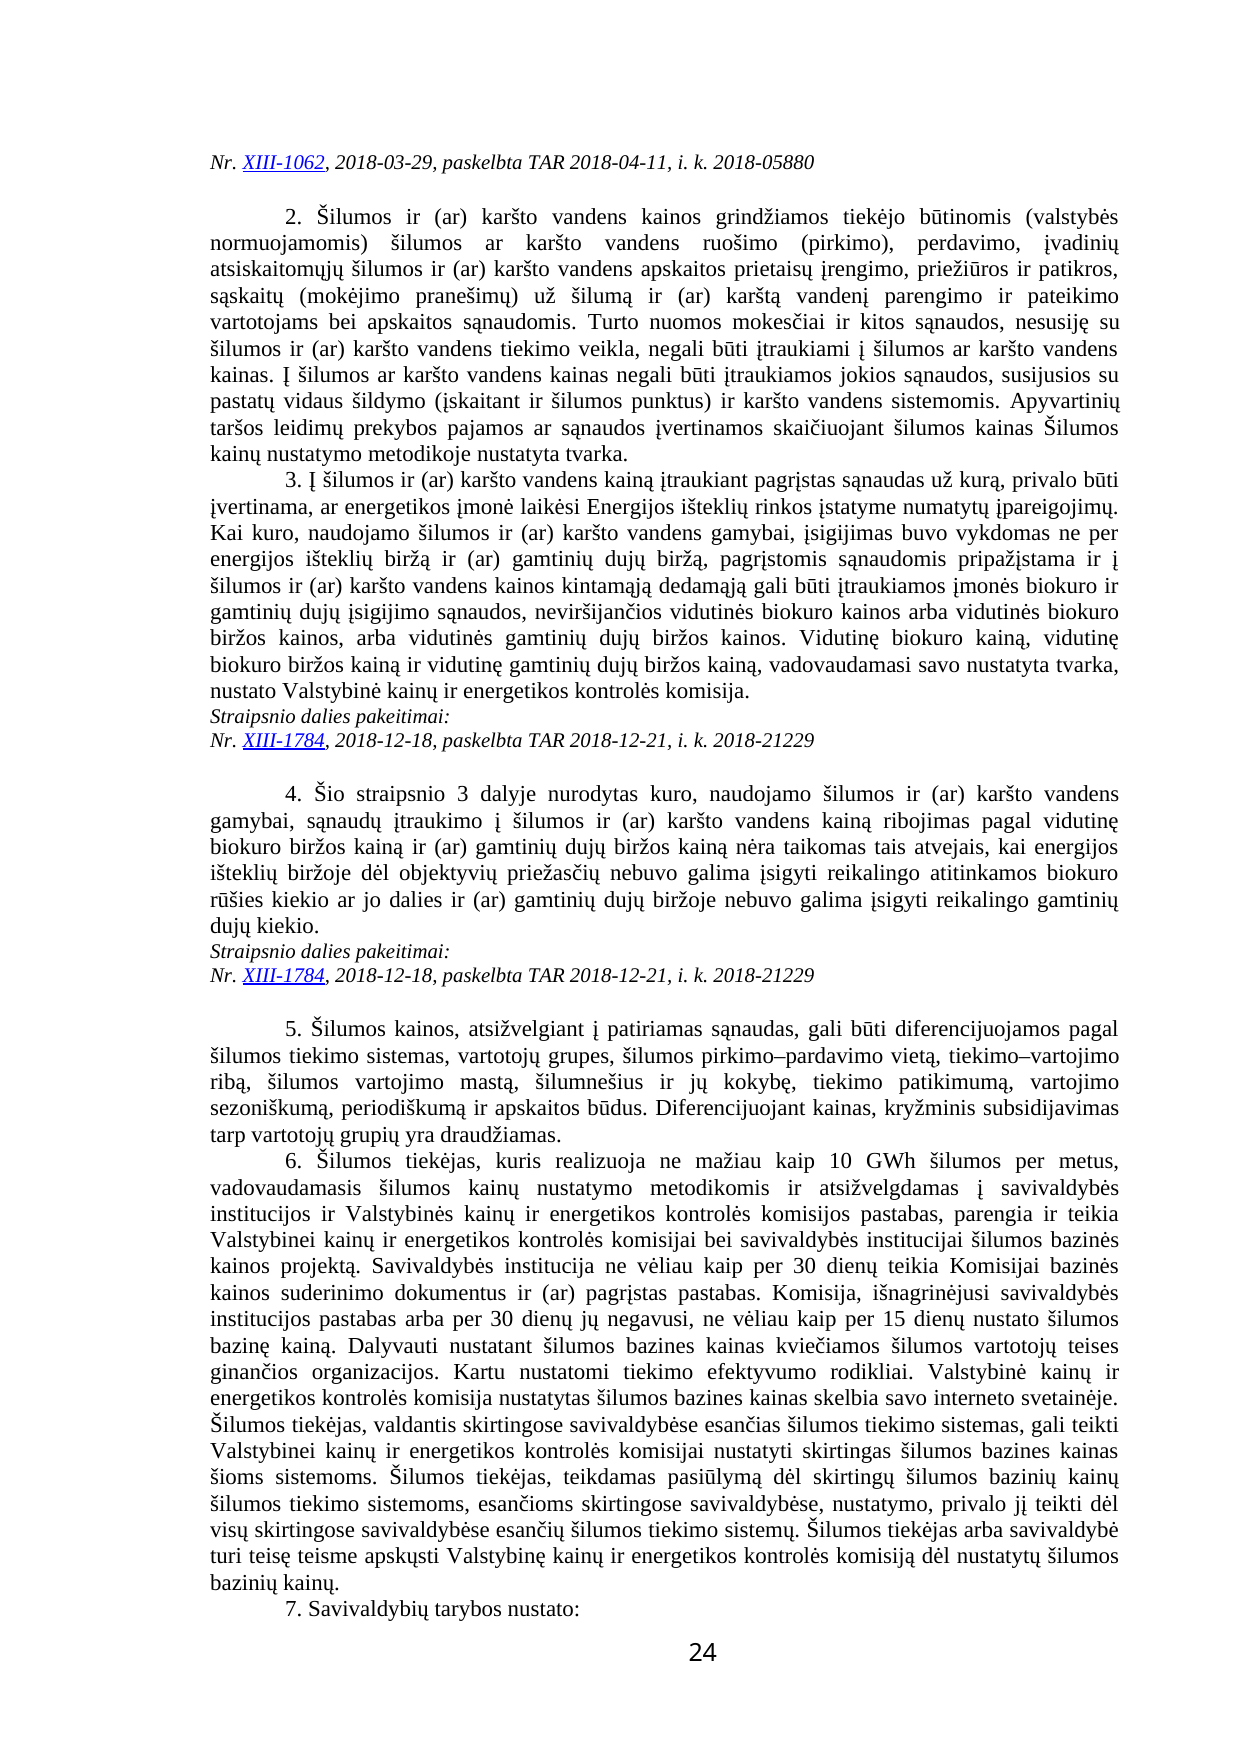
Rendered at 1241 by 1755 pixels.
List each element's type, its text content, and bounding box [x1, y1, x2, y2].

text 2. Šilumos ir (ar) karšto vandens kainos grindžiamos tiekėjo būtinomis (valstybės normuojamomis) šilumos ar karšto vandens ruošimo (pirkimo), perdavimo, įvadinių atsiskaitomųjų šilumos ir (ar) karšto vandens apskaitos prietaisų įrengimo, priežiūros ir patikros, sąskaitų (mokėjimo pranešimų) už šilumą ir (ar) karštą vandenį parengimo ir pateikimo vartotojams bei apskaitos sąnaudomis. Turto nuomos mokesčiai ir kitos sąnaudos, nesusiję su šilumos ir (ar) karšto vandens tiekimo veikla, negali būti įtraukiami į šilumos ar karšto vandens kainas. Į šilumos ar karšto vandens kainas negali būti įtraukiamos jokios sąnaudos, susijusios su pastatų vidaus šildymo (įskaitant ir šilumos punktus) ir karšto vandens sistemomis. Apyvartinių taršos leidimų prekybos pajamos ar sąnaudos įvertinamos skaičiuojant šilumos kainas Šilumos kainų nustatymo metodikoje nustatyta tvarka. [210, 203, 1120, 466]
text 6. Šilumos tiekėjas, kuris realizuoja ne mažiau kaip 10 GWh šilumos per metus, vadovaudamasis šilumos kainų nustatymo metodikomis ir atsižvelgdamas į savivaldybės institucijos ir Valstybinės kainų ir energetikos kontrolės komisijos pastabas, parengia ir teikia Valstybinei kainų ir energetikos kontrolės komisijai bei savivaldybės institucijai šilumos bazinės kainos projektą. Savivaldybės institucija ne vėliau kaip per 30 dienų teikia Komisijai bazinės kainos suderinimo dokumentus ir (ar) pagrįstas pastabas. Komisija, išnagrinėjusi savivaldybės institucijos pastabas arba per 30 dienų jų negavusi, ne vėliau kaip per 15 dienų nustato šilumos bazinę kainą. Dalyvauti nustatant šilumos bazines kainas kviečiamos šilumos vartotojų teises ginančios organizacijos. Kartu nustatomi tiekimo efektyvumo rodikliai. Valstybinė kainų ir energetikos kontrolės komisija nustatytas šilumos bazines kainas skelbia savo interneto svetainėje. Šilumos tiekėjas, valdantis skirtingose savivaldybėse esančias šilumos tiekimo sistemas, gali teikti Valstybinei kainų ir energetikos kontrolės komisijai nustatyti skirtingas šilumos bazines kainas šioms sistemoms. Šilumos tiekėjas, teikdamas pasiūlymą dėl skirtingų šilumos bazinių kainų šilumos tiekimo sistemoms, esančioms skirtingose savivaldybėse, nustatymo, privalo jį teikti dėl visų skirtingose savivaldybėse esančių šilumos tiekimo sistemų. Šilumos tiekėjas arba savivaldybė turi teisę teisme apskųsti Valstybinę kainų ir energetikos kontrolės komisiją dėl nustatytų šilumos bazinių kainų. [210, 1147, 1120, 1595]
text 3. Į šilumos ir (ar) karšto vandens kainą įtraukiant pagrįstas sąnaudas už kurą, privalo būti įvertinama, ar energetikos įmonė laikėsi Energijos išteklių rinkos įstatyme numatytų įpareigojimų. Kai kuro, naudojamo šilumos ir (ar) karšto vandens gamybai, įsigijimas buvo vykdomas ne per energijos išteklių biržą ir (ar) gamtinių dujų biržą, pagrįstomis sąnaudomis pripažįstama ir į šilumos ir (ar) karšto vandens kainos kintamąją dedamąją gali būti įtraukiamos įmonės biokuro ir gamtinių dujų įsigijimo sąnaudos, neviršijančios vidutinės biokuro kainos arba vidutinės biokuro biržos kainos, arba vidutinės gamtinių dujų biržos kainos. Vidutinę biokuro kainą, vidutinę biokuro biržos kainą ir vidutinę gamtinių dujų biržos kainą, vadovaudamasi savo nustatyta tvarka, nustato Valstybinė kainų ir energetikos kontrolės komisija. [210, 466, 1120, 703]
text Nr. XIII-1784, 2018-12-18, paskelbta TAR 2018-12-21, i. k. 2018-21229 [210, 728, 1120, 752]
text Nr. XIII-1784, 2018-12-18, paskelbta TAR 2018-12-21, i. k. 2018-21229 [210, 963, 1120, 987]
text Straipsnio dalies pakeitimai: [210, 938, 1120, 963]
text 7. Savivaldybių tarybos nustato: [210, 1595, 1120, 1622]
text Nr. XIII-1062, 2018-03-29, paskelbta TAR 2018-04-11, i. k. 2018-05880 [210, 150, 1120, 174]
text Straipsnio dalies pakeitimai: [210, 703, 1120, 728]
text 5. Šilumos kainos, atsižvelgiant į patiriamas sąnaudas, gali būti diferencijuojamos pagal šilumos tiekimo sistemas, vartotojų grupes, šilumos pirkimo–pardavimo vietą, tiekimo–vartojimo ribą, šilumos vartojimo mastą, šilumnešius ir jų kokybę, tiekimo patikimumą, vartojimo sezoniškumą, periodiškumą ir apskaitos būdus. Diferencijuojant kainas, kryžminis subsidijavimas tarp vartotojų grupių yra draudžiamas. [210, 1015, 1120, 1147]
text 4. Šio straipsnio 3 dalyje nurodytas kuro, naudojamo šilumos ir (ar) karšto vandens gamybai, sąnaudų įtraukimo į šilumos ir (ar) karšto vandens kainą ribojimas pagal vidutinę biokuro biržos kainą ir (ar) gamtinių dujų biržos kainą nėra taikomas tais atvejais, kai energijos išteklių biržoje dėl objektyvių priežasčių nebuvo galima įsigyti reikalingo atitinkamos biokuro rūšies kiekio ar jo dalies ir (ar) gamtinių dujų biržoje nebuvo galima įsigyti reikalingo gamtinių dujų kiekio. [210, 780, 1120, 938]
